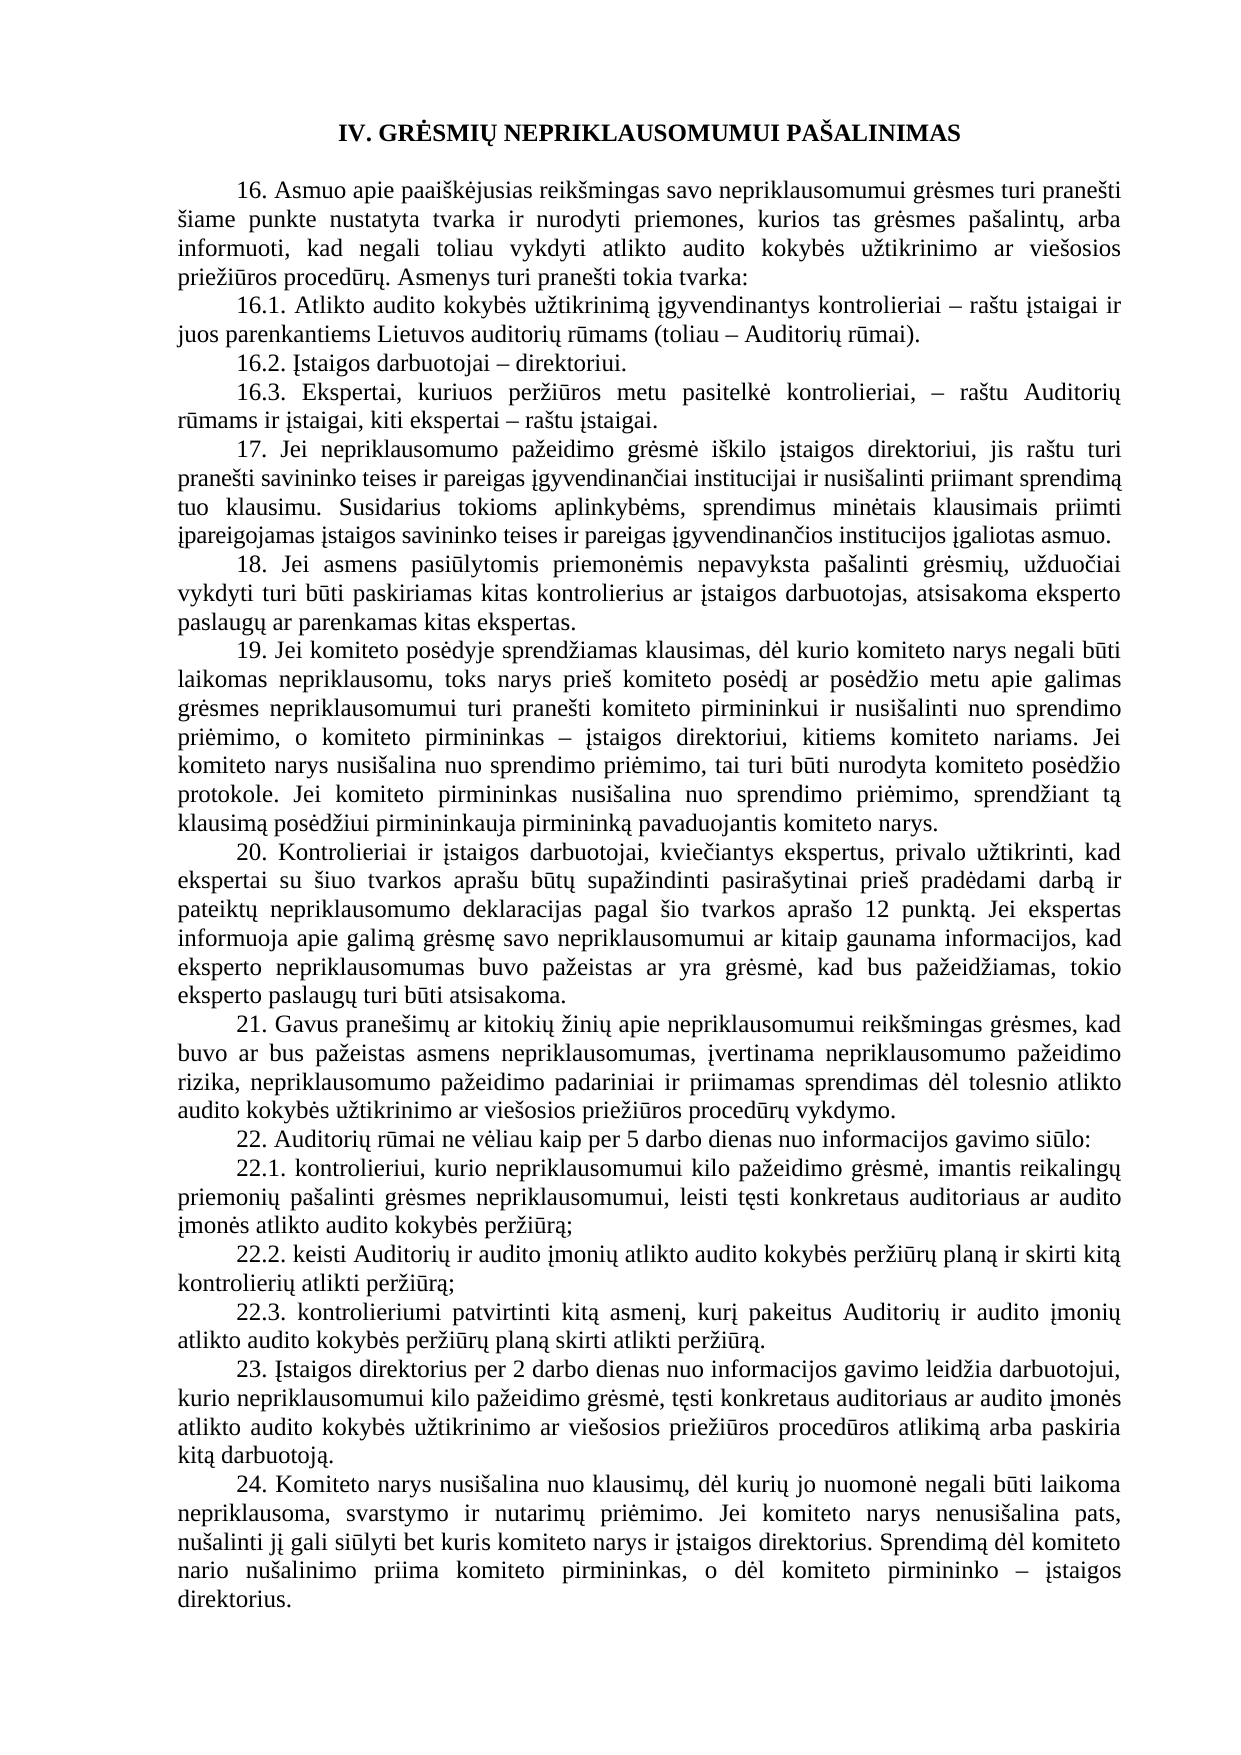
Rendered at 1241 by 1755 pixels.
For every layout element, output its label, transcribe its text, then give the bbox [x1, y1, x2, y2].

text 20. Kontrolieriai ir įstaigos darbuotojai, kviečiantys ekspertus, privalo užtikrinti, kad ekspertai su šiuo tvarkos aprašu būtų supažindinti pasirašytinai prieš pradėdami darbą ir pateiktų nepriklausomumo deklaracijas pagal šio tvarkos aprašo 12 punktą. Jei ekspertas informuoja apie galimą grėsmę savo nepriklausomumui ar kitaip gaunama informacijos, kad eksperto nepriklausomumas buvo pažeistas ar yra grėsmė, kad bus pažeidžiamas, tokio eksperto paslaugų turi būti atsisakoma. [177, 837, 1122, 1009]
text 16.3. Ekspertai, kuriuos peržiūros metu pasitelkė kontrolieriai, – raštu Auditorių rūmams ir įstaigai, kiti ekspertai – raštu įstaigai. [177, 377, 1122, 434]
text 22.2. keisti Auditorių ir audito įmonių atlikto audito kokybės peržiūrų planą ir skirti kitą kontrolierių atlikti peržiūrą; [177, 1239, 1122, 1297]
text 22.1. kontrolieriui, kurio nepriklausomumui kilo pažeidimo grėsmė, imantis reikalingų priemonių pašalinti grėsmes nepriklausomumui, leisti tęsti konkretaus auditoriaus ar audito įmonės atlikto audito kokybės peržiūrą; [177, 1153, 1122, 1239]
text 22.3. kontrolieriumi patvirtinti kitą asmenį, kurį pakeitus Auditorių ir audito įmonių atlikto audito kokybės peržiūrų planą skirti atlikti peržiūrą. [177, 1297, 1122, 1354]
text 17. Jei nepriklausomumo pažeidimo grėsmė iškilo įstaigos direktoriui, jis raštu turi pranešti savininko teises ir pareigas įgyvendinančiai institucijai ir nusišalinti priimant sprendimą tuo klausimu. Susidarius tokioms aplinkybėms, sprendimus minėtais klausimais priimti įpareigojamas įstaigos savininko teises ir pareigas įgyvendinančios institucijos įgaliotas asmuo. [177, 434, 1122, 549]
text 16. Asmuo apie paaiškėjusias reikšmingas savo nepriklausomumui grėsmes turi pranešti šiame punkte nustatyta tvarka ir nurodyti priemones, kurios tas grėsmes pašalintų, arba informuoti, kad negali toliau vykdyti atlikto audito kokybės užtikrinimo ar viešosios priežiūros procedūrų. Asmenys turi pranešti tokia tvarka: [177, 176, 1122, 291]
text 16.2. Įstaigos darbuotojai – direktoriui. [177, 348, 1122, 377]
text 22. Auditorių rūmai ne vėliau kaip per 5 darbo dienas nuo informacijos gavimo siūlo: [177, 1124, 1122, 1153]
text IV. GRĖSMIŲ NEPRIKLAUSOMUMUI PAŠALINIMAS [177, 118, 1122, 147]
text 21. Gavus pranešimų ar kitokių žinių apie nepriklausomumui reikšmingas grėsmes, kad buvo ar bus pažeistas asmens nepriklausomumas, įvertinama nepriklausomumo pažeidimo rizika, nepriklausomumo pažeidimo padariniai ir priimamas sprendimas dėl tolesnio atlikto audito kokybės užtikrinimo ar viešosios priežiūros procedūrų vykdymo. [177, 1009, 1122, 1124]
text 16.1. Atlikto audito kokybės užtikrinimą įgyvendinantys kontrolieriai – raštu įstaigai ir juos parenkantiems Lietuvos auditorių rūmams (toliau – Auditorių rūmai). [177, 291, 1122, 348]
text 18. Jei asmens pasiūlytomis priemonėmis nepavyksta pašalinti grėsmių, užduočiai vykdyti turi būti paskiriamas kitas kontrolierius ar įstaigos darbuotojas, atsisakoma eksperto paslaugų ar parenkamas kitas ekspertas. [177, 549, 1122, 636]
text 24. Komiteto narys nusišalina nuo klausimų, dėl kurių jo nuomonė negali būti laikoma nepriklausoma, svarstymo ir nutarimų priėmimo. Jei komiteto narys nenusišalina pats, nušalinti jį gali siūlyti bet kuris komiteto narys ir įstaigos direktorius. Sprendimą dėl komiteto nario nušalinimo priima komiteto pirmininkas, o dėl komiteto pirmininko – įstaigos direktorius. [177, 1469, 1122, 1613]
text 23. Įstaigos direktorius per 2 darbo dienas nuo informacijos gavimo leidžia darbuotojui, kurio nepriklausomumui kilo pažeidimo grėsmė, tęsti konkretaus auditoriaus ar audito įmonės atlikto audito kokybės užtikrinimo ar viešosios priežiūros procedūros atlikimą arba paskiria kitą darbuotoją. [177, 1354, 1122, 1469]
text 19. Jei komiteto posėdyje sprendžiamas klausimas, dėl kurio komiteto narys negali būti laikomas nepriklausomu, toks narys prieš komiteto posėdį ar posėdžio metu apie galimas grėsmes nepriklausomumui turi pranešti komiteto pirmininkui ir nusišalinti nuo sprendimo priėmimo, o komiteto pirmininkas – įstaigos direktoriui, kitiems komiteto nariams. Jei komiteto narys nusišalina nuo sprendimo priėmimo, tai turi būti nurodyta komiteto posėdžio protokole. Jei komiteto pirmininkas nusišalina nuo sprendimo priėmimo, sprendžiant tą klausimą posėdžiui pirmininkauja pirmininką pavaduojantis komiteto narys. [177, 636, 1122, 837]
